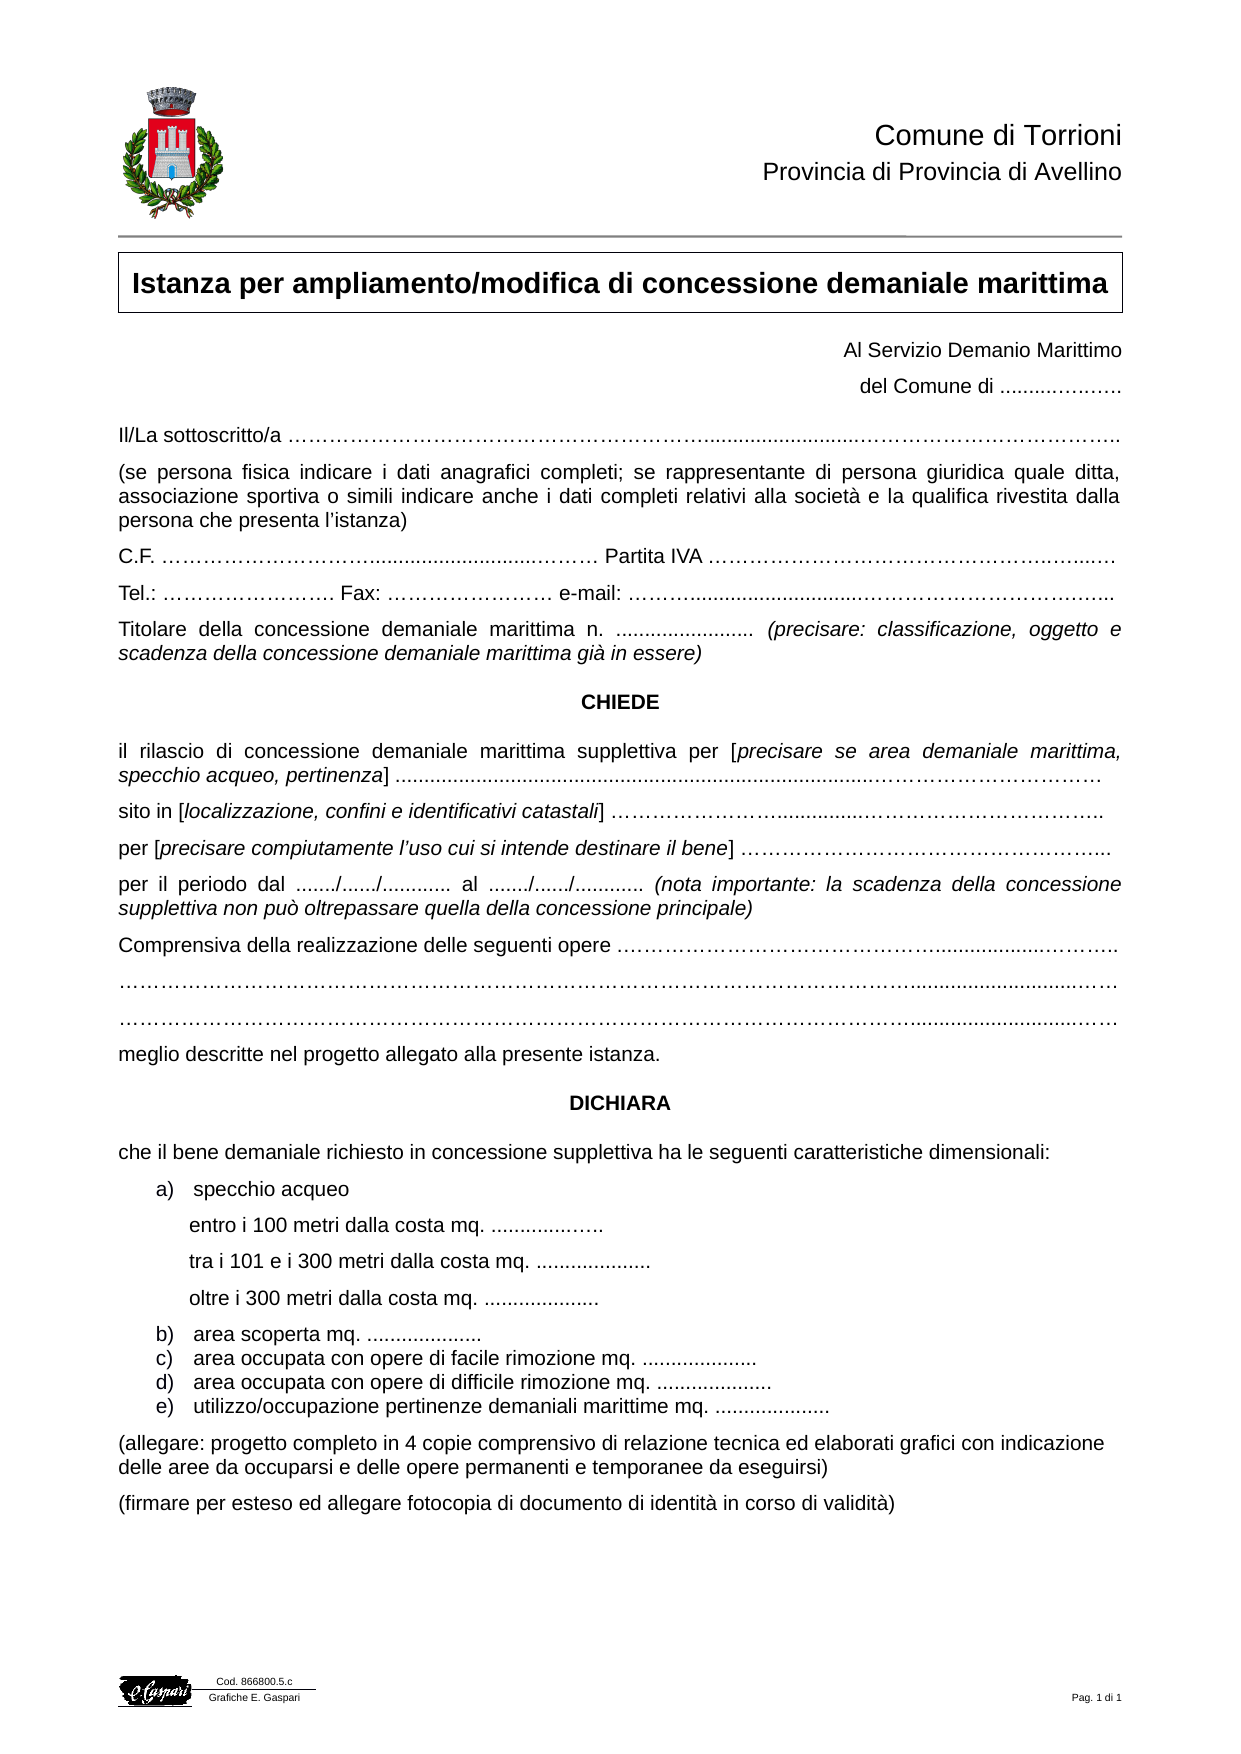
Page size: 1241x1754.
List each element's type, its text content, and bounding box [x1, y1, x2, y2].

text Al Servizio Demanio Marittimo [118, 338, 1122, 362]
text DICHIARA [118, 1091, 1122, 1115]
text per [precisare compiutamente l’uso cui si intende destinare il bene] ……………………………………………... [118, 836, 1122, 860]
text Il/La sottoscritto/a ……………………………………………………...........................……………………………….. [118, 423, 1122, 447]
text tra i 101 e i 300 metri dalla costa mq. .................... [189, 1249, 1122, 1273]
text il rilascio di concessione demaniale marittima supplettiva per [precisare se area demaniale marittima, specchio acqueo, pertinenza] ...................................................................................…………………………… [118, 739, 1122, 787]
text Comprensiva della realizzazione delle seguenti opere .………………………………………...................……….. [118, 933, 1122, 957]
text Comune di Torrioni [224, 118, 1122, 152]
text meglio descritte nel progetto allegato alla presente istanza. [118, 1042, 1122, 1066]
text per il periodo dal ......./....../............ al ......./....../............ (nota importante: la scadenza della concessione supplettiva non può oltrepassare quella della concessione principale) [118, 872, 1122, 920]
text (allegare: progetto completo in 4 copie comprensivo di relazione tecnica ed elaborati grafici con indicazione delle aree da occuparsi e delle opere permanenti e temporanee da eseguirsi) [118, 1431, 1122, 1478]
text entro i 100 metri dalla costa mq. ..............….. [189, 1213, 1122, 1237]
list area occupata con opere di facile rimozione mq. .................... [156, 1346, 1122, 1370]
text …………………………………………………………………………………………………….............................…… [118, 969, 1122, 993]
text che il bene demaniale richiesto in concessione supplettiva ha le seguenti caratteristiche dimensionali: [118, 1140, 1122, 1164]
text oltre i 300 metri dalla costa mq. .................... [189, 1286, 1122, 1310]
text (se persona fisica indicare i dati anagrafici completi; se rappresentante di persona giuridica quale ditta, associazione sportiva o simili indicare anche i dati completi relativi alla società e la qualifica rivestita dalla persona che presenta l’istanza) [118, 460, 1122, 532]
text CHIEDE [118, 690, 1122, 714]
text del Comune di ..........…..….. [118, 374, 1122, 398]
list area occupata con opere di difficile rimozione mq. .................... [156, 1370, 1122, 1394]
picture [122, 87, 224, 219]
list area scoperta mq. .................... [156, 1322, 1122, 1346]
list specchio acqueo [156, 1176, 1122, 1200]
text …………………………………………………………………………………………………….............................…… [118, 1006, 1122, 1029]
text C.F. ………………………….............................……… Partita IVA …………………………………………..…....… [118, 544, 1122, 568]
picture [118, 1674, 192, 1706]
text Titolare della concessione demaniale marittima n. ........................ (precisare: classificazione, oggetto e scadenza della concessione demaniale marittima già in essere) [118, 617, 1122, 665]
text Provincia di Provincia di Avellino [224, 157, 1122, 185]
text Tel.: ……………………. Fax: …………………… e-mail: ………..............................………………………….…... [118, 581, 1122, 604]
text sito in [localizzazione, confini e identificativi catastali] ……………………...............…………………………….. [118, 799, 1122, 823]
list utilizzo/occupazione pertinenze demaniali marittime mq. .................... [156, 1394, 1122, 1418]
text (firmare per esteso ed allegare fotocopia di documento di identità in corso di validità) [118, 1491, 1122, 1515]
table_header Istanza per ampliamento/modifica di concessione demaniale marittima [119, 253, 1122, 312]
